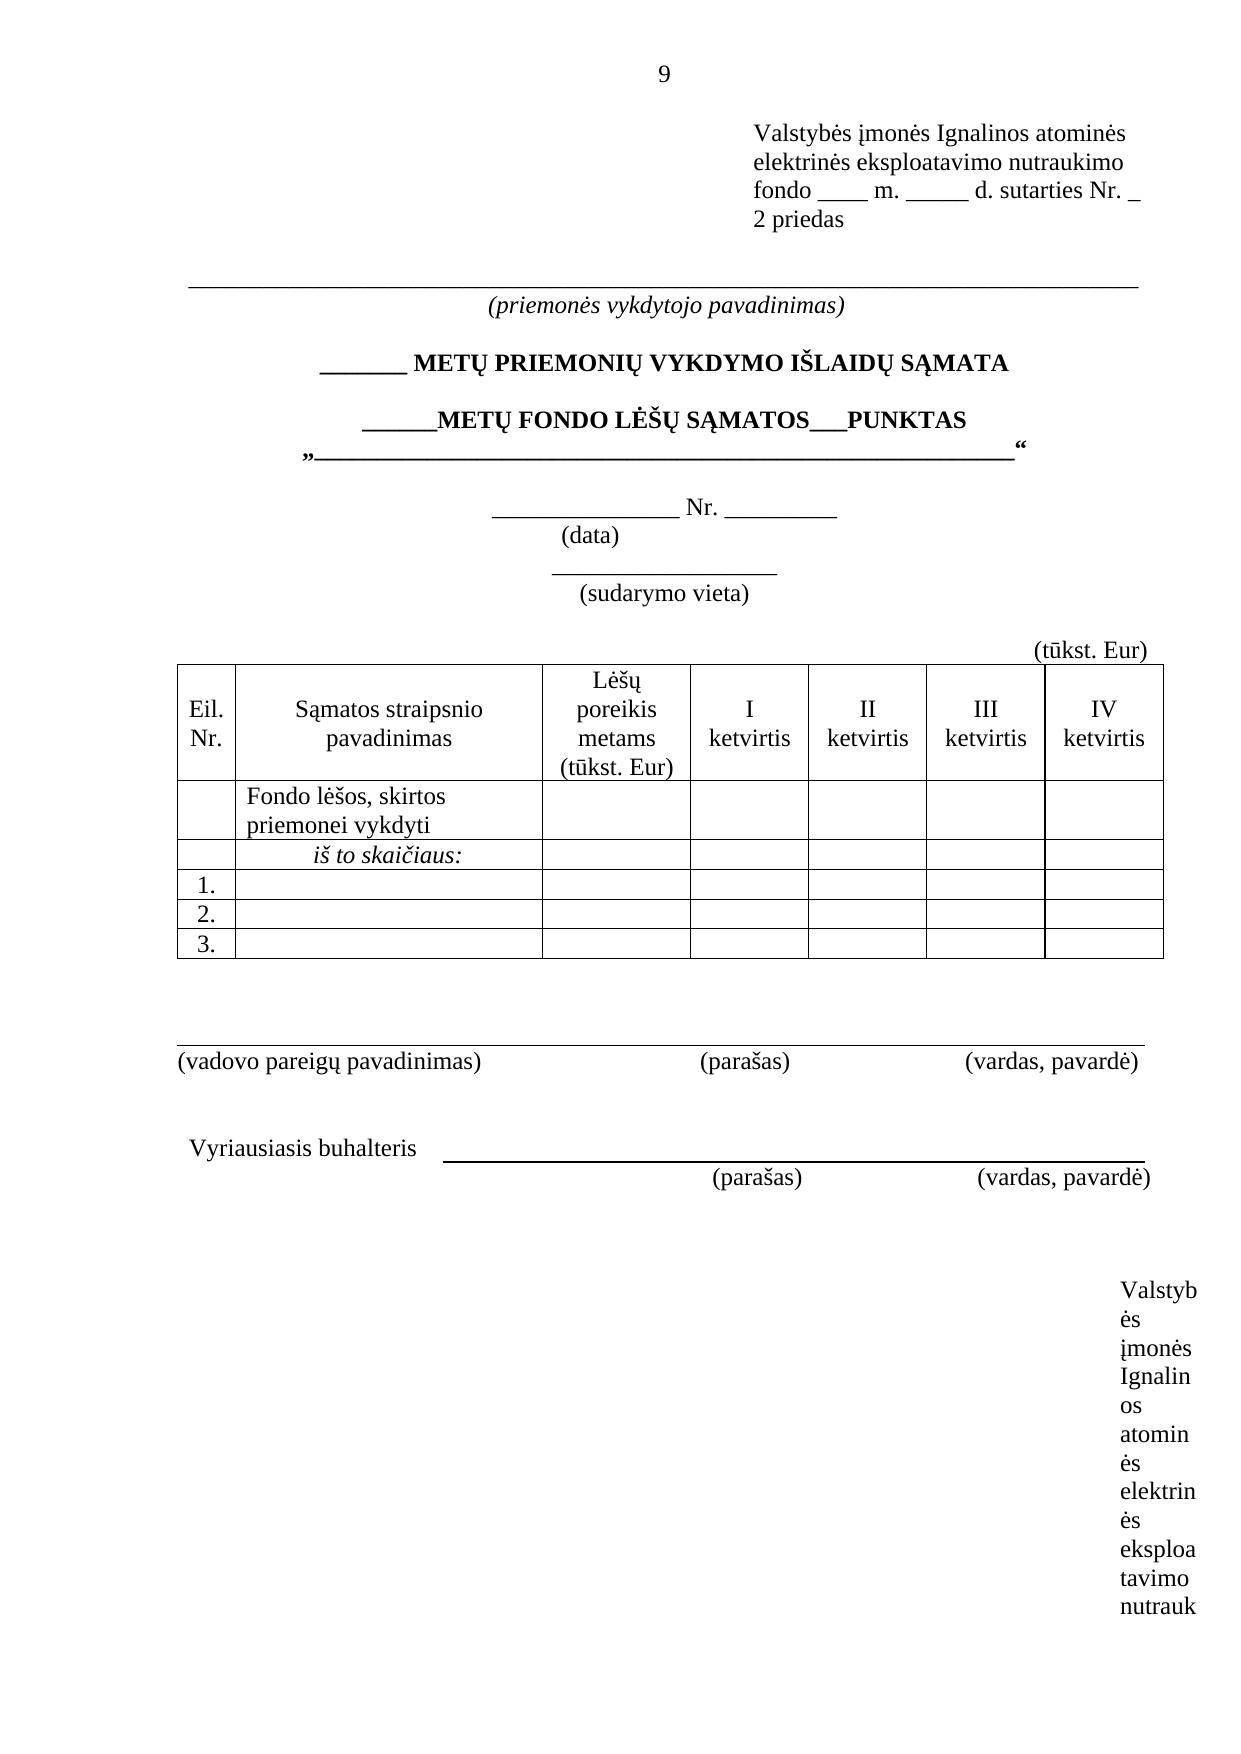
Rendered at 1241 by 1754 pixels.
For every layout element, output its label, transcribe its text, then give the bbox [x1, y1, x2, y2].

table_cell [691, 840, 808, 869]
table_header I ketvirtis [691, 665, 808, 780]
table_header [812, 463, 1174, 492]
table_cell [927, 900, 1044, 928]
text (priemonės vykdytojo pavadinimas) [177, 291, 1152, 319]
table_cell [543, 840, 690, 869]
table_cell [178, 781, 235, 839]
table_cell [809, 900, 926, 928]
text ______METŲ FONDO LĖŠŲ SĄMATOS___PUNKTAS „________________________________________________________“ [177, 406, 1152, 463]
table_cell [543, 929, 690, 958]
text (data) [177, 521, 1152, 549]
table_header II ketvirtis [809, 665, 926, 780]
table_cell [809, 840, 926, 869]
table_header [690, 463, 716, 492]
table_header Eil. Nr. [178, 665, 235, 780]
table_cell Fondo lėšos, skirtos priemonei vykdyti [236, 781, 542, 839]
table_cell [1046, 840, 1163, 869]
table_header [545, 607, 780, 636]
text _______ METŲ PRIEMONIŲ VYKDYMO IŠLAIDŲ SĄMATA [177, 348, 1152, 377]
table_cell [1046, 781, 1163, 839]
table_header IV ketvirtis [1046, 665, 1163, 780]
table_header [177, 1017, 443, 1045]
text (parašas) (vardas, pavardė) [177, 1162, 1152, 1191]
table_cell [927, 929, 1044, 958]
table_cell [691, 781, 808, 839]
table_header [177, 607, 545, 636]
text 2 priedas [677, 204, 1152, 233]
table_cell [1046, 900, 1163, 928]
table_header Sąmatos straipsnio pavadinimas [236, 665, 542, 780]
table_header [542, 463, 690, 492]
table_cell [236, 870, 542, 898]
table_cell [691, 870, 808, 898]
text Valstybės įmonės Ignalinos atominės elektrinės eksploatavimo nutraukimo fondo ____ m. _____ d. sutarties Nr. _ [753, 118, 1152, 204]
table_cell 1. [178, 870, 235, 898]
text Valstybės įmonės Ignalinos atominės elektrinės eksploatavimo nutrauk [1120, 1275, 1198, 1620]
table_cell [927, 781, 1044, 839]
table_header [443, 1133, 1144, 1161]
table_header Vyriausiasis buhalteris [177, 1133, 443, 1161]
table_cell [691, 929, 808, 958]
text __________________ [177, 549, 1152, 578]
table_cell [809, 781, 926, 839]
table_cell [691, 900, 808, 928]
text (tūkst. Eur) [177, 636, 1152, 664]
table_cell [178, 840, 235, 869]
table_header [443, 1017, 1144, 1045]
text (vadovo pareigų pavadinimas) (parašas) (vardas, pavardė) [177, 1046, 1152, 1075]
table_cell [1046, 929, 1163, 958]
table_cell [543, 781, 690, 839]
text _______________ Nr. _________ [177, 492, 1152, 521]
table_cell 3. [178, 929, 235, 958]
table_cell [543, 900, 690, 928]
text (sudarymo vieta) [177, 578, 1152, 607]
table_cell [1046, 870, 1163, 898]
table_cell [809, 929, 926, 958]
table_cell [927, 840, 1044, 869]
table_header Lėšų poreikis metams (tūkst. Eur) [543, 665, 690, 780]
table_cell [236, 929, 542, 958]
table_cell [543, 870, 690, 898]
table_cell iš to skaičiaus: [236, 840, 542, 869]
table_header [716, 463, 812, 492]
table_cell 2. [178, 900, 235, 928]
text ____________________________________________________________________________ [177, 262, 1152, 291]
table_header [177, 463, 542, 492]
table_header III ketvirtis [927, 665, 1044, 780]
table_header [780, 607, 1144, 636]
table_cell [236, 900, 542, 928]
table_cell [927, 870, 1044, 898]
table_cell [809, 870, 926, 898]
